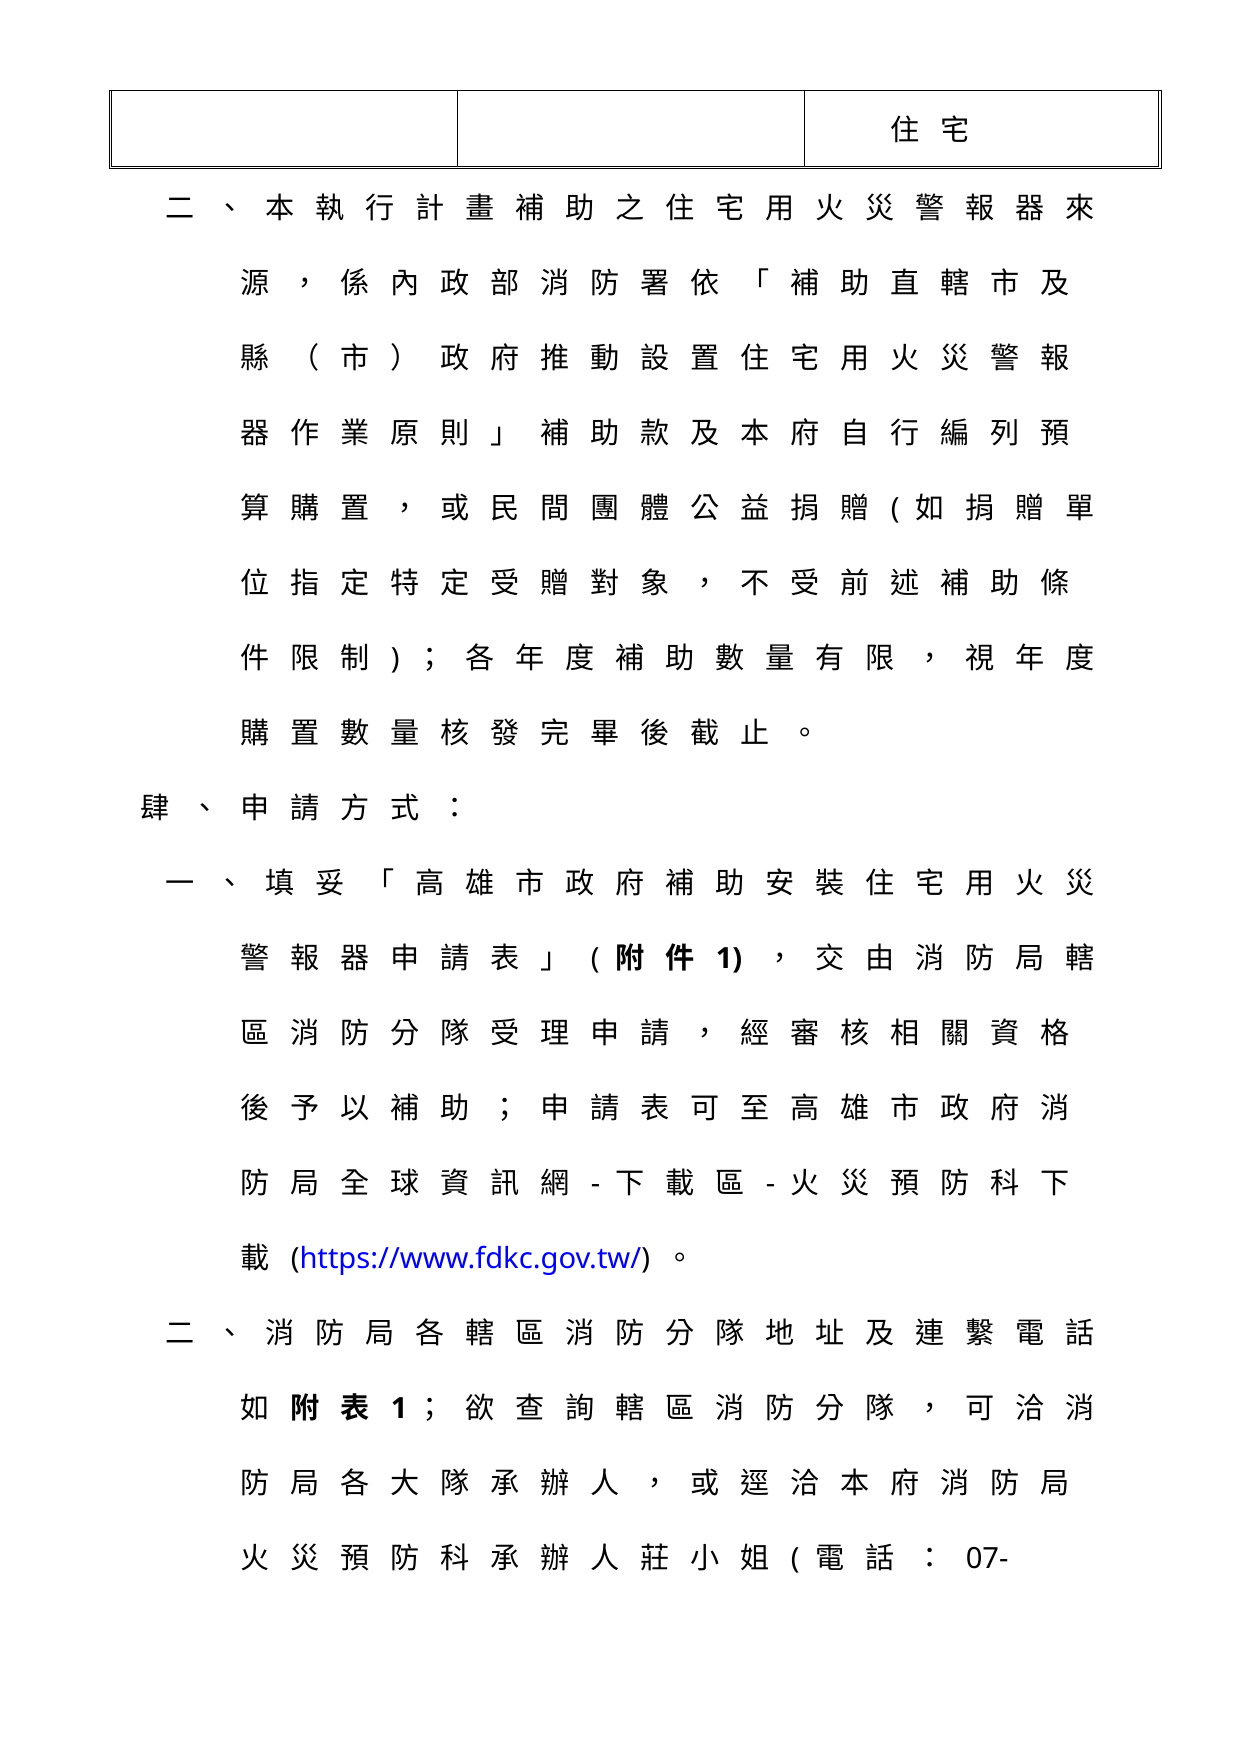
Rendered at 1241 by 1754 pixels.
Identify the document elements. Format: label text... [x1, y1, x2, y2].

table_cell 加裝鐵窗住宅 資源回收用途住宅 家有65歲以上年長者 家有 12歲以下幼兒 家有孕婦 提供居家式托育服務之住宅 [805, 91, 1158, 166]
list 填妥「高雄市政府補助安裝住宅用火災警報器申請表」(附件1)，交由消防局轄區消防分隊受理申請，經審核相關資格後予以補助；申請表可至高雄市政府消防局全球資訊網-下載區-火災預防科下載(https://www.fdkc.gov.tw/)。 [166, 844, 1116, 1294]
text 肆、申請方式： [141, 769, 1116, 844]
list 消防局各轄區消防分隊地址及連繫電話如附表1；欲查詢轄區消防分隊，可洽消防局各大隊承辦人，或逕洽本府消防局火災預防科承辦人莊小姐(電話：07- [166, 1294, 1116, 1594]
table_cell [458, 91, 804, 166]
table_cell [112, 91, 457, 166]
text 二、本執行計畫補助之住宅用火災警報器來源，係內政部消防署依「補助直轄市及縣（市）政府推動設置住宅用火災警報器作業原則」補助款及本府自行編列預算購置，或民間團體公益捐贈(如捐贈單位指定特定受贈對象，不受前述補助條件限制)；各年度補助數量有限，視年度購置數量核發完畢後截止。 [166, 169, 1116, 769]
